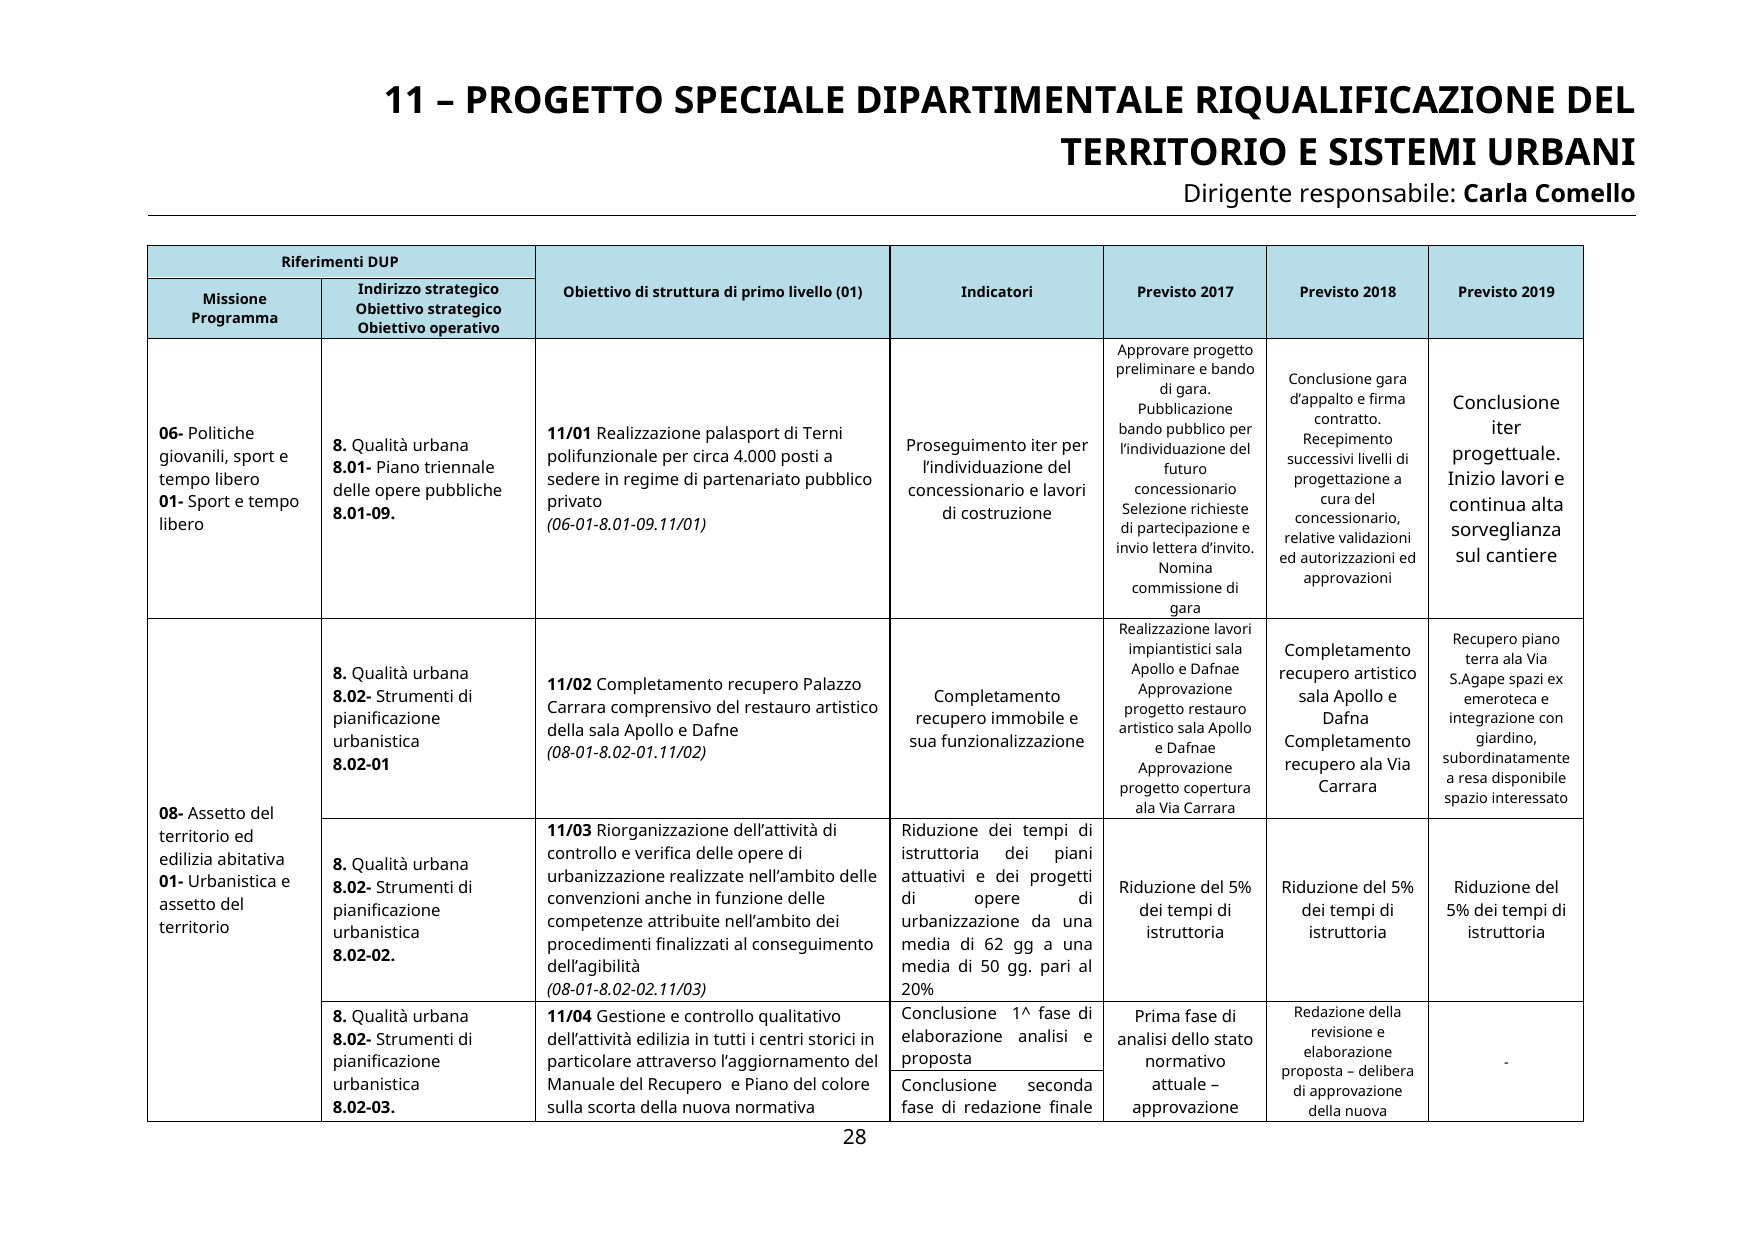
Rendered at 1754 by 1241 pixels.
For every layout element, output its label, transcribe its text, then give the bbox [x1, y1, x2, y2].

text Dirigente responsabile: Carla Comello [148, 176, 1636, 210]
table_cell Riduzione dei tempi di istruttoria dei piani attuativi e dei progetti di opere di urbanizzazione da una media di 62 gg a una media di 50 gg. pari al 20% [891, 819, 1103, 1001]
table_cell Approvare progetto preliminare e bando di gara. Pubblicazione bando pubblico per l’individuazione del futuro concessionario Selezione richieste di partecipazione e invio lettera d’invito. Nomina commissione di gara [1104, 339, 1266, 618]
table_cell 11/03 Riorganizzazione dell’attività di controllo e verifica delle opere di urbanizzazione realizzate nell’ambito delle convenzioni anche in funzione delle competenze attribuite nell’ambito dei procedimenti finalizzati al conseguimento dell’agibilità (08-01-8.02-02.11/03) [536, 819, 889, 1001]
text 11 – PROGETTO SPECIALE DIPARTIMENTALE RIQUALIFICAZIONE DEL TERRITORIO E SISTEMI URBANI [148, 74, 1636, 176]
table_cell Completamento recupero immobile e sua funzionalizzazione [891, 619, 1103, 818]
table_cell 8. Qualità urbana 8.01- Piano triennale delle opere pubbliche 8.01-09. [322, 339, 535, 618]
table_cell Riduzione del 5% dei tempi di istruttoria [1104, 819, 1266, 1001]
table_cell 11/02 Completamento recupero Palazzo Carrara comprensivo del restauro artistico della sala Apollo e Dafne (08-01-8.02-01.11/02) [536, 619, 889, 818]
table_header Obiettivo di struttura di primo livello (01) [536, 246, 889, 338]
table_cell Completamento recupero artistico sala Apollo e Dafna Completamento recupero ala Via Carrara [1267, 619, 1428, 818]
table_cell Riduzione del 5% dei tempi di istruttoria [1267, 819, 1428, 1001]
table_cell 11/01 Realizzazione palasport di Terni polifunzionale per circa 4.000 posti a sedere in regime di partenariato pubblico privato (06-01-8.01-09.11/01) [536, 339, 889, 618]
table_cell Proseguimento iter per l’individuazione del concessionario e lavori di costruzione [891, 339, 1103, 618]
table_cell Recupero piano terra ala Via S.Agape spazi ex emeroteca e integrazione con giardino, subordinatamente a resa disponibile spazio interessato [1429, 619, 1583, 818]
table_cell Redazione della revisione e elaborazione proposta – delibera di approvazione della nuova normativa comunale [1267, 1002, 1428, 1121]
table_header Indicatori [891, 246, 1103, 338]
table_cell Riduzione del 5% dei tempi di istruttoria [1429, 819, 1583, 1001]
table_cell 06- Politiche giovanili, sport e tempo libero 01- Sport e tempo libero [148, 339, 321, 618]
table_header Previsto 2018 [1267, 246, 1428, 338]
table_cell Conclusione iter progettuale. Inizio lavori e continua alta sorveglianza sul cantiere [1429, 339, 1583, 618]
table_cell Realizzazione lavori impiantistici sala Apollo e Dafnae Approvazione progetto restauro artistico sala Apollo e Dafnae Approvazione progetto copertura ala Via Carrara [1104, 619, 1266, 818]
table_cell 08- Assetto del territorio ed edilizia abitativa 01- Urbanistica e assetto del territorio [148, 619, 321, 1121]
table_cell Missione Programma [148, 279, 321, 338]
table_cell Conclusione gara d’appalto e firma contratto. Recepimento successivi livelli di progettazione a cura del concessionario, relative validazioni ed autorizzazioni ed approvazioni [1267, 339, 1428, 618]
table_cell Conclusione seconda fase di redazione finale [891, 1071, 1103, 1121]
table_cell Prima fase di analisi dello stato normativo attuale – approvazione atto di indirizzo di G.C.- [1104, 1002, 1266, 1121]
table_header Previsto 2019 [1429, 246, 1583, 338]
table_cell 11/04 Gestione e controllo qualitativo dell’attività edilizia in tutti i centri storici in particolare attraverso l’aggiornamento del Manuale del Recupero e Piano del colore sulla scorta della nuova normativa regionale in merito (08-01-8.02-03.11/04) [536, 1002, 889, 1121]
table_cell 8. Qualità urbana 8.02- Strumenti di pianificazione urbanistica 8.02-02. [322, 819, 535, 1001]
table_cell 8. Qualità urbana 8.02- Strumenti di pianificazione urbanistica 8.02-01 [322, 619, 535, 818]
table_header Previsto 2017 [1104, 246, 1266, 338]
table_cell 8. Qualità urbana 8.02- Strumenti di pianificazione urbanistica 8.02-03. [322, 1002, 535, 1121]
table_cell - [1429, 1002, 1583, 1121]
table_header Riferimenti DUP [148, 246, 535, 277]
table_cell Indirizzo strategico Obiettivo strategico Obiettivo operativo [322, 279, 535, 338]
table_cell Conclusione 1^ fase di elaborazione analisi e proposta [891, 1002, 1103, 1070]
